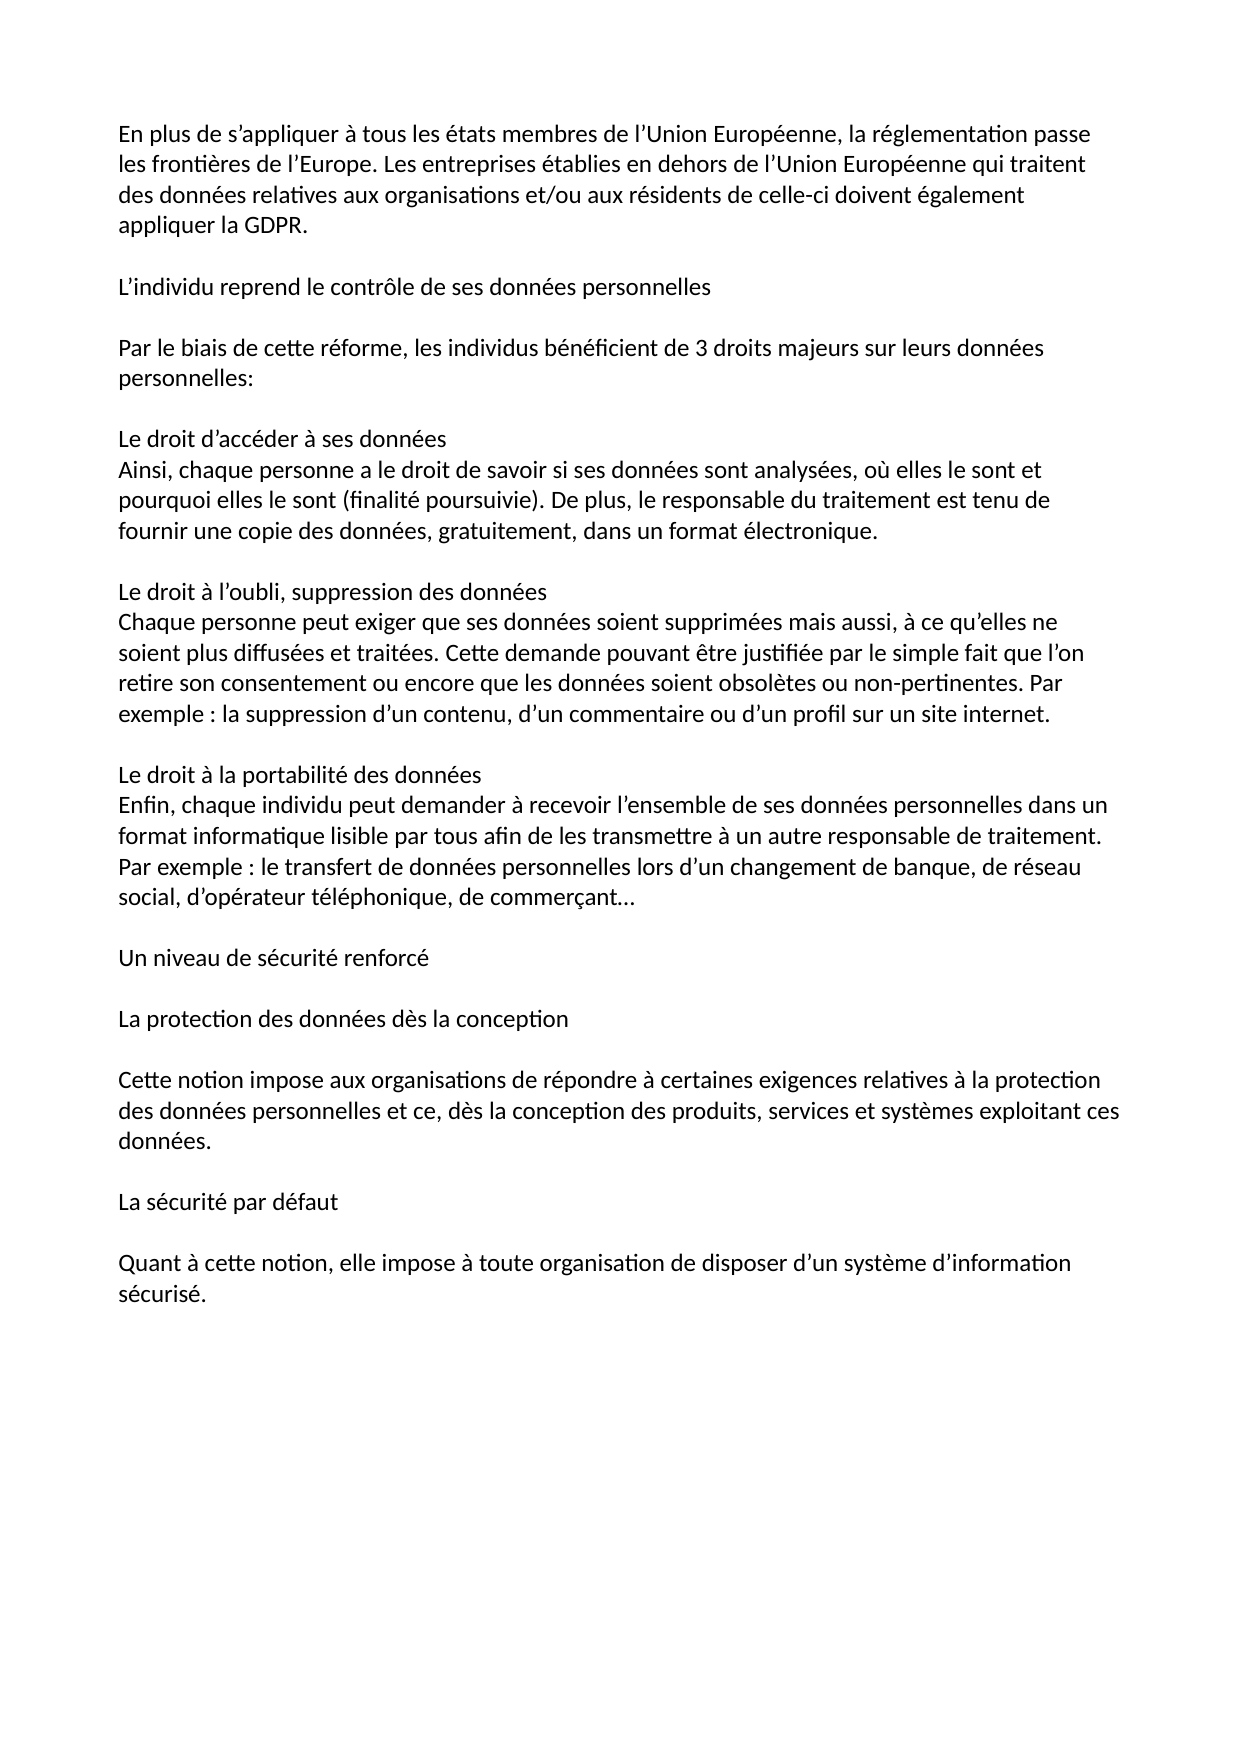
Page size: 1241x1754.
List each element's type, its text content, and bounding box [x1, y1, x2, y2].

text Enfin, chaque individu peut demander à recevoir l’ensemble de ses données personnelles dans un format informatique lisible par tous afin de les transmettre à un autre responsable de traitement. Par exemple : le transfert de données personnelles lors d’un changement de banque, de réseau social, d’opérateur téléphonique, de commerçant… [118, 789, 1122, 912]
text Cette notion impose aux organisations de répondre à certaines exigences relatives à la protection des données personnelles et ce, dès la conception des produits, services et systèmes exploitant ces données. [118, 1064, 1122, 1156]
text Ainsi, chaque personne a le droit de savoir si ses données sont analysées, où elles le sont et pourquoi elles le sont (finalité poursuivie). De plus, le responsable du traitement est tenu de fournir une copie des données, gratuitement, dans un format électronique. [118, 454, 1122, 545]
text La sécurité par défaut [118, 1186, 1122, 1217]
text L’individu reprend le contrôle de ses données personnelles [118, 271, 1122, 301]
text Par le biais de cette réforme, les individus bénéficient de 3 droits majeurs sur leurs données personnelles: [118, 332, 1122, 393]
text Un niveau de sécurité renforcé [118, 942, 1122, 973]
text Le droit à la portabilité des données [118, 759, 1122, 789]
text Le droit d’accéder à ses données [118, 423, 1122, 454]
text Le droit à l’oubli, suppression des données [118, 576, 1122, 606]
text Quant à cette notion, elle impose à toute organisation de disposer d’un système d’information sécurisé. [118, 1247, 1122, 1308]
text La protection des données dès la conception [118, 1003, 1122, 1034]
text Chaque personne peut exiger que ses données soient supprimées mais aussi, à ce qu’elles ne soient plus diffusées et traitées. Cette demande pouvant être justifiée par le simple fait que l’on retire son consentement ou encore que les données soient obsolètes ou non-pertinentes. Par exemple : la suppression d’un contenu, d’un commentaire ou d’un profil sur un site internet. [118, 606, 1122, 728]
text En plus de s’appliquer à tous les états membres de l’Union Européenne, la réglementation passe les frontières de l’Europe. Les entreprises établies en dehors de l’Union Européenne qui traitent des données relatives aux organisations et/ou aux résidents de celle-ci doivent également appliquer la GDPR. [118, 118, 1122, 240]
